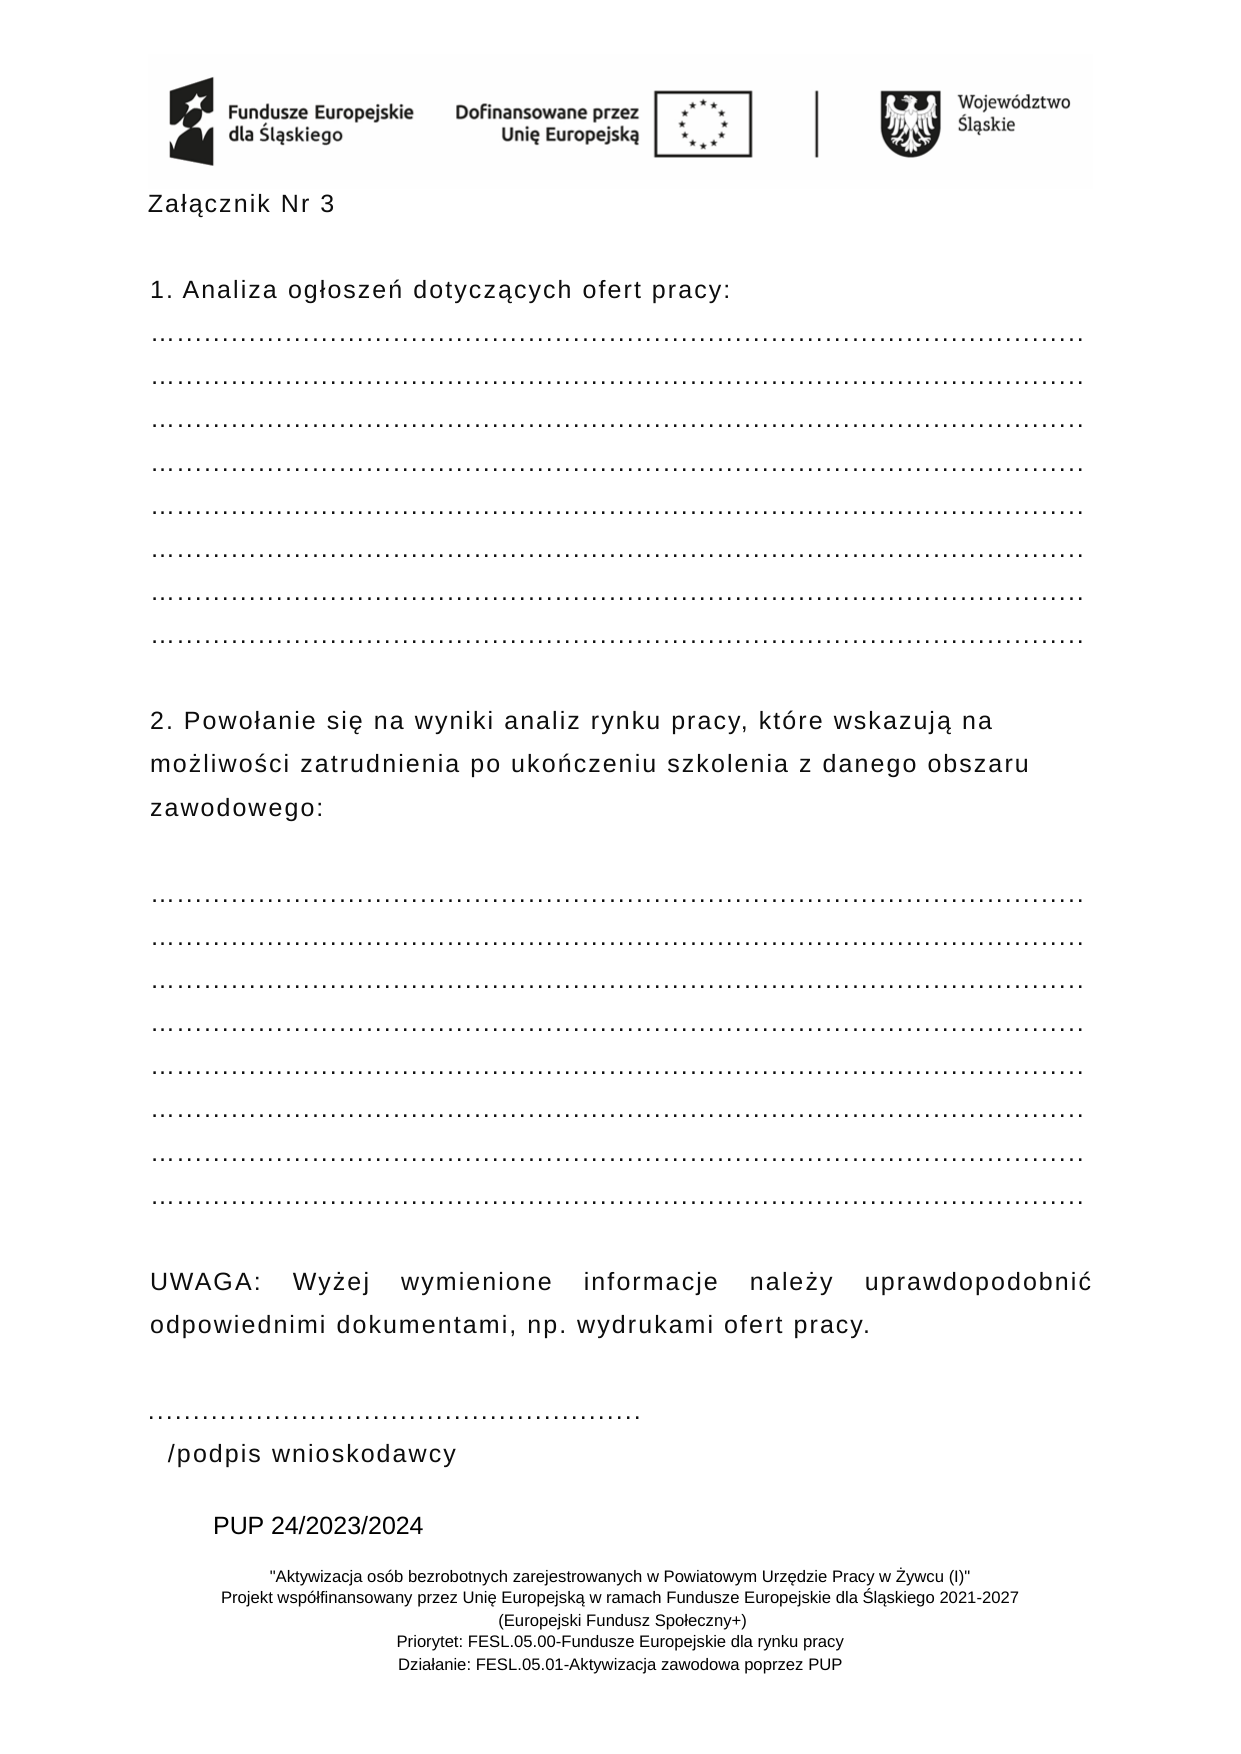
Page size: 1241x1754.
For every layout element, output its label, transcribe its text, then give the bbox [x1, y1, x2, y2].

text 1. Analiza ogłoszeń dotyczących ofert pracy: [150, 275, 1093, 304]
text …..................................................................................................... [150, 491, 1093, 519]
text Załącznik Nr 3 [148, 189, 1093, 217]
text …..................................................................................................... [150, 577, 1093, 606]
text …..................................................................................................... [150, 1094, 1093, 1123]
text …..................................................................................................... [150, 620, 1093, 649]
text 2. Powołanie się na wyniki analiz rynku pracy, które wskazują na możliwości zatrudnienia po ukończeniu szkolenia z danego obszaru zawodowego: [150, 706, 1093, 821]
text …..................................................................................................... [150, 879, 1093, 907]
text …..................................................................................................... [150, 404, 1093, 433]
text …..................................................................................................... [150, 1181, 1093, 1209]
text …..................................................................................................... [150, 1137, 1093, 1166]
picture [147, 54, 1093, 189]
text …..................................................................................................... [150, 1008, 1093, 1037]
text …..................................................................................................... [150, 534, 1093, 562]
text …..................................................................................................... [150, 447, 1093, 476]
text …..................................................................................................... [150, 361, 1093, 390]
text …..................................................................................................... [150, 922, 1093, 951]
text …..................................................................................................... [150, 318, 1093, 347]
text /podpis wnioskodawcy [150, 1439, 1093, 1468]
text ....................................................... [148, 1396, 1093, 1425]
text …..................................................................................................... [150, 1051, 1093, 1080]
text …..................................................................................................... [150, 965, 1093, 994]
text UWAGA: Wyżej wymienione informacje należy uprawdopodobnić odpowiednimi dokumentami, np. wydrukami ofert pracy. [150, 1267, 1093, 1339]
